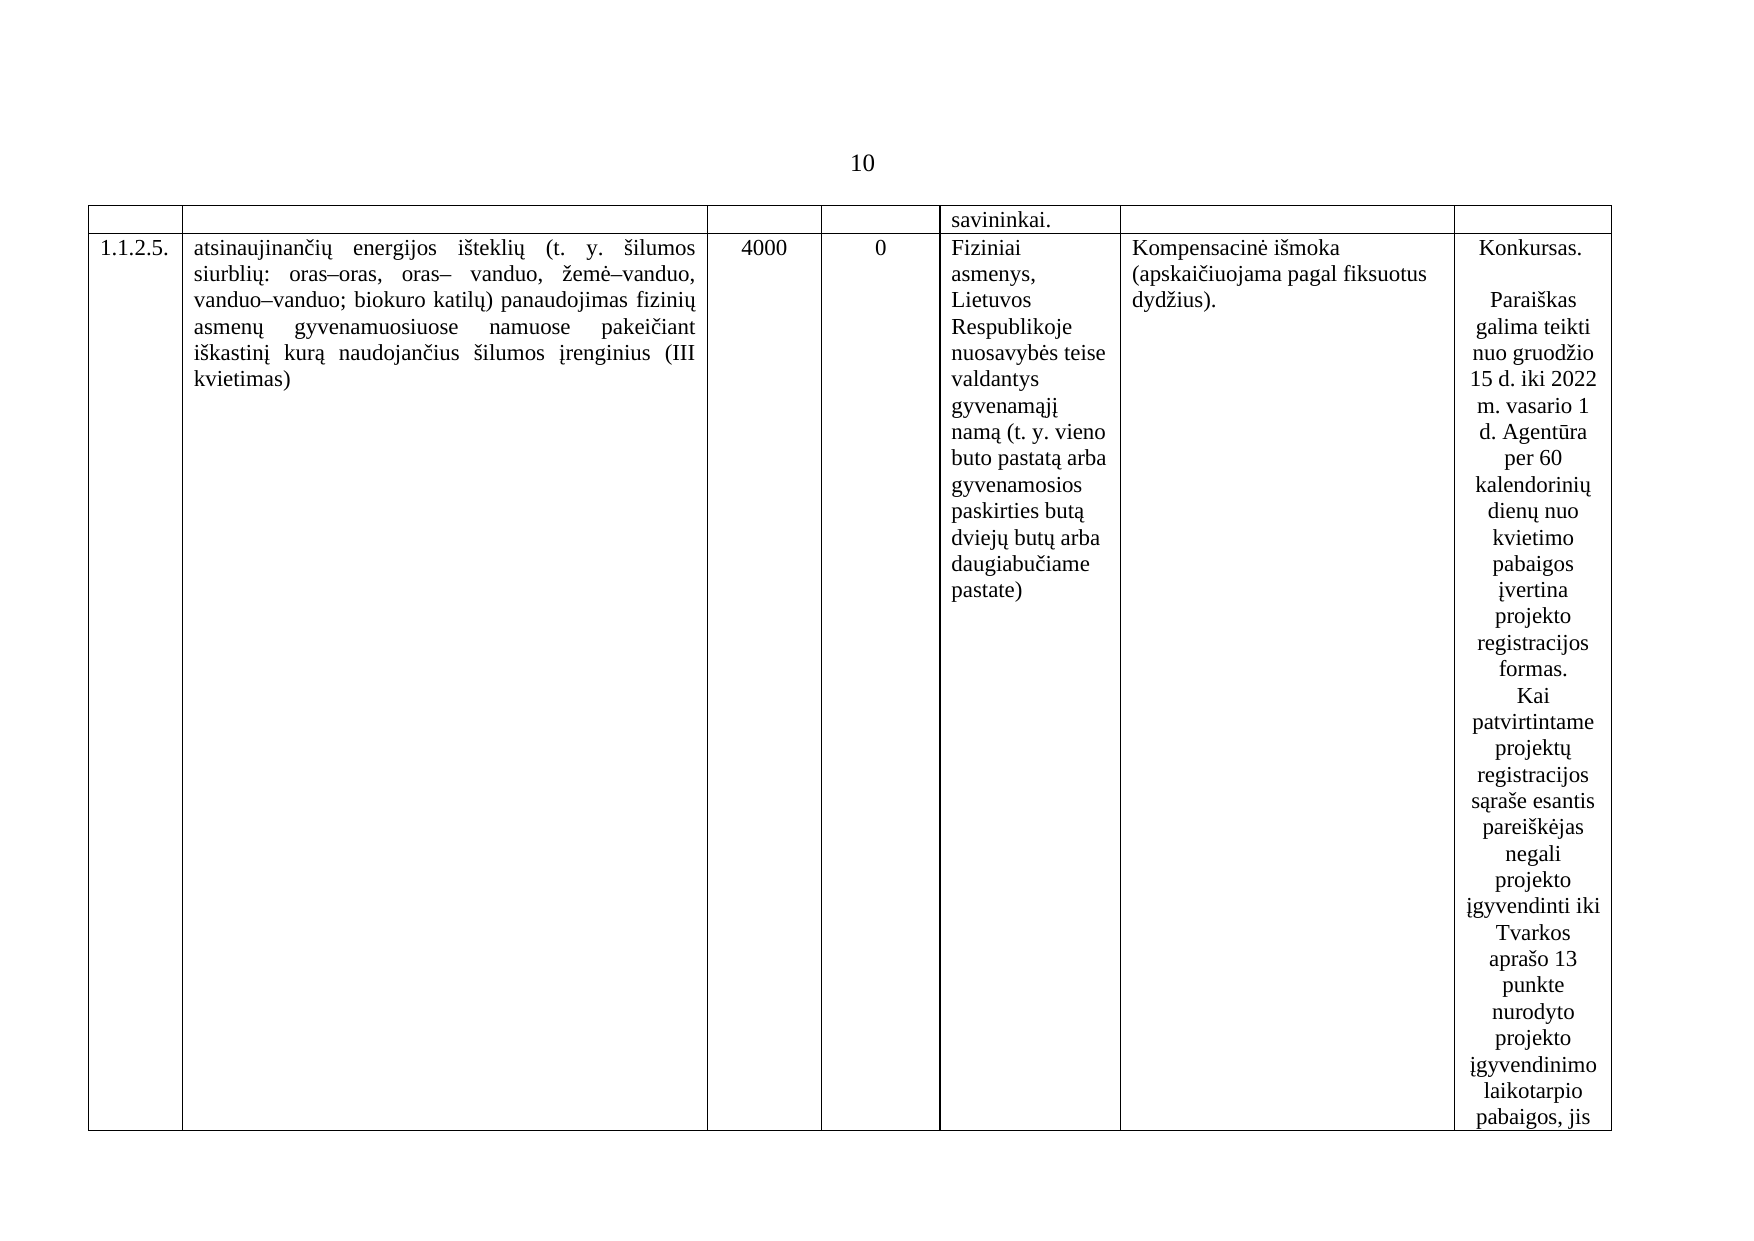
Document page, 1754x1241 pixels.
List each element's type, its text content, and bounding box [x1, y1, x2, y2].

table_cell [1121, 206, 1454, 233]
table_cell [1612, 205, 1636, 233]
table_cell [183, 206, 707, 233]
table_cell 1.1.2.5. [89, 234, 182, 1130]
table_cell Kompensacinė išmoka (apskaičiuojama pagal fiksuotus dydžius). [1121, 234, 1454, 1130]
table_cell [1455, 206, 1611, 233]
table_cell atsinaujinančių energijos išteklių (t. y. šilumos siurblių: oras–oras, oras– vanduo, žemė–vanduo, vanduo–vanduo; biokuro katilų) panaudojimas fizinių asmenų gyvenamuosiuose namuose pakeičiant iškastinį kurą naudojančius šilumos įrenginius (III kvietimas) [183, 234, 707, 1130]
table_cell [89, 206, 182, 233]
table_cell 4000 [708, 234, 821, 1130]
table_cell [1612, 233, 1636, 1130]
table_cell Konkursas. Paraiškas galima teikti nuo gruodžio 15 d. iki 2022 m. vasario 1 d. Agentūra per 60 kalendorinių dienų nuo kvietimo pabaigos įvertina projekto registracijos formas. Kai patvirtintame projektų registracijos sąraše esantis pareiškėjas negali projekto įgyvendinti iki Tvarkos aprašo 13 punkte nurodyto projekto įgyvendinimo laikotarpio pabaigos, jis [1455, 234, 1611, 1130]
table_cell [822, 206, 939, 233]
table_cell savininkai. [941, 206, 1120, 233]
table_cell [708, 206, 821, 233]
table_cell 0 [822, 234, 939, 1130]
table_cell Fiziniai asmenys, Lietuvos Respublikoje nuosavybės teise valdantys gyvenamąjį namą (t. y. vieno buto pastatą arba gyvenamosios paskirties butą dviejų butų arba daugiabučiame pastate) [941, 234, 1120, 1130]
